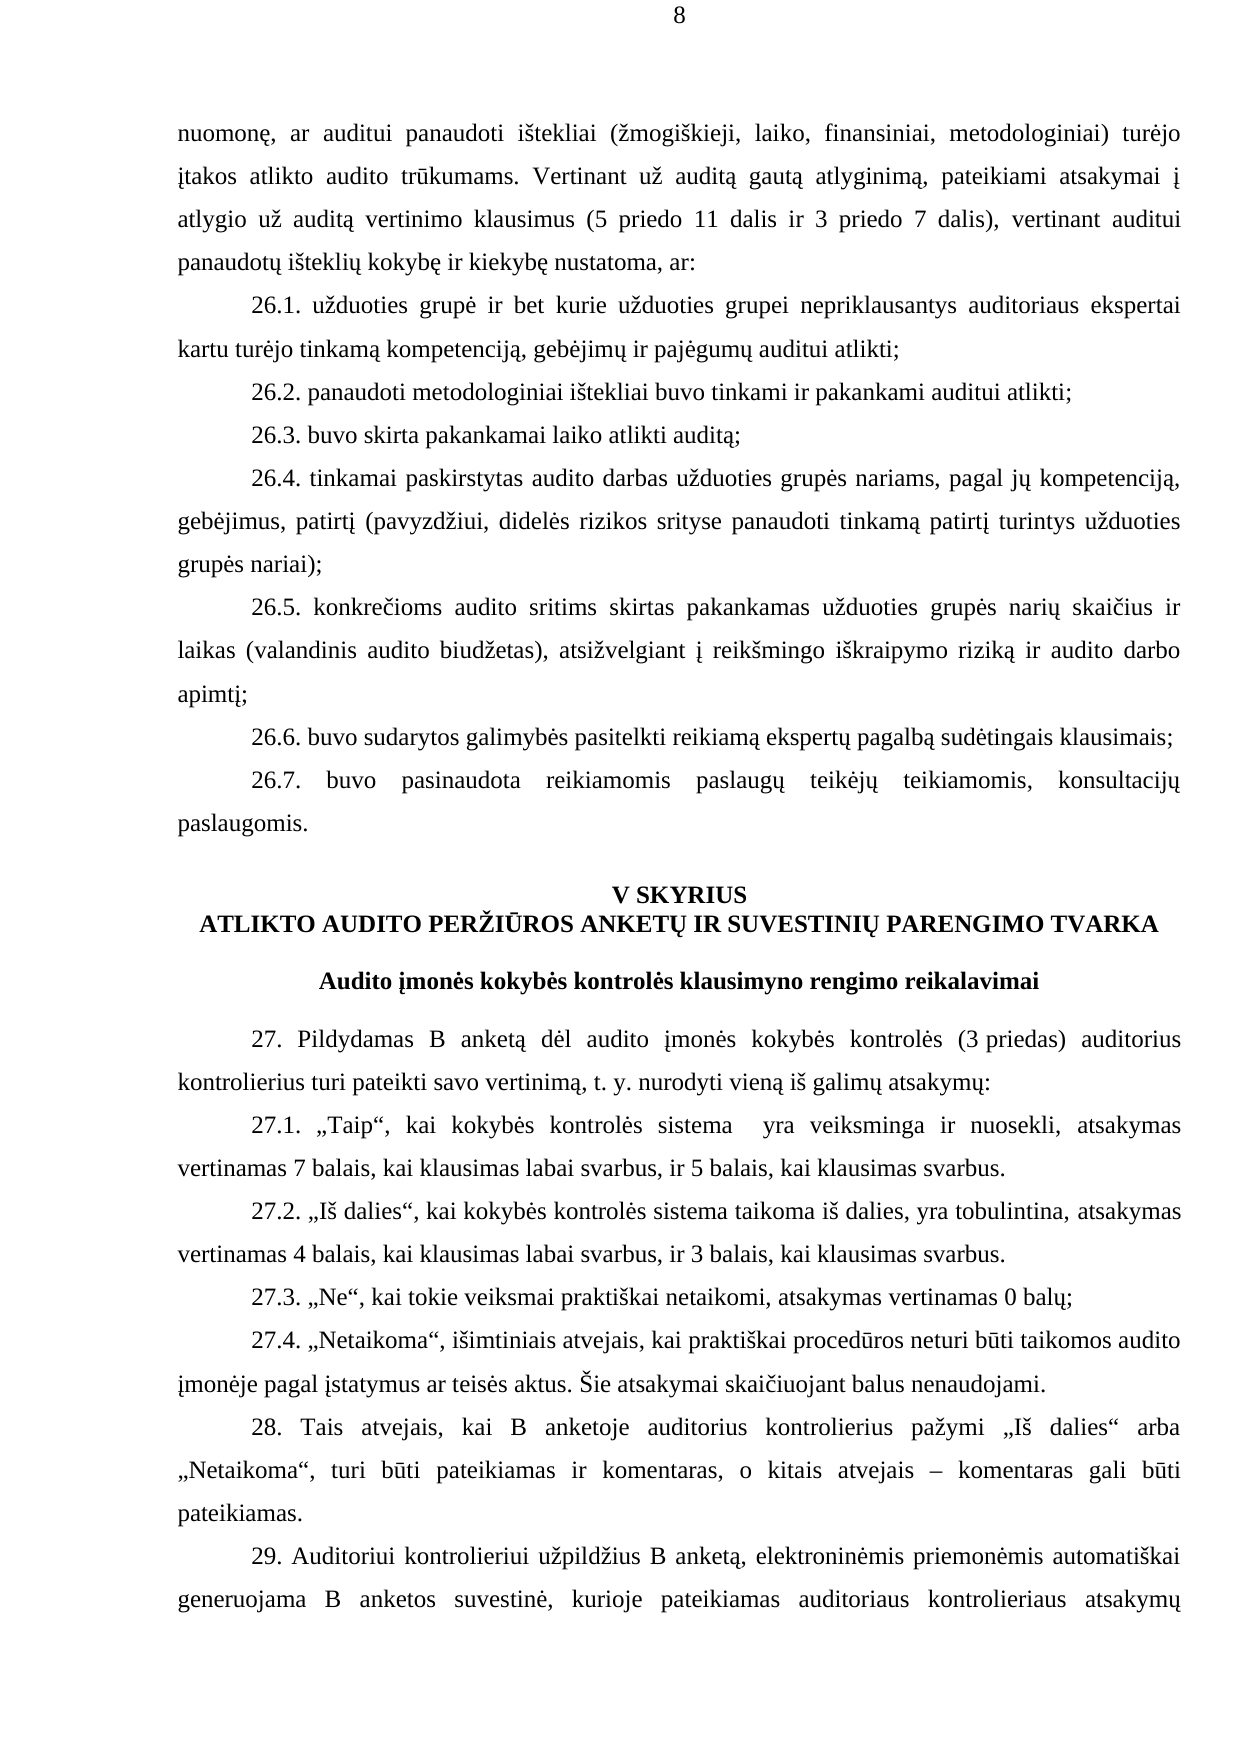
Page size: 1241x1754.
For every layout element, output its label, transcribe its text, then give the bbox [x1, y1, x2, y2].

text 26.7. buvo pasinaudota reikiamomis paslaugų teikėjų teikiamomis, konsultacijų paslaugomis. [177, 765, 1181, 837]
text 27.1. „Taip“, kai kokybės kontrolės sistema yra veiksminga ir nuosekli, atsakymas vertinamas 7 balais, kai klausimas labai svarbus, ir 5 balais, kai klausimas svarbus. [177, 1110, 1181, 1182]
text 28. Tais atvejais, kai B anketoje auditorius kontrolierius pažymi „Iš dalies“ arba „Netaikoma“, turi būti pateikiamas ir komentaras, o kitais atvejais – komentaras gali būti pateikiamas. [177, 1412, 1181, 1527]
text 27.3. „Ne“, kai tokie veiksmai praktiškai netaikomi, atsakymas vertinamas 0 balų; [177, 1282, 1181, 1311]
text 27. Pildydamas B anketą dėl audito įmonės kokybės kontrolės (3 priedas) auditorius kontrolierius turi pateikti savo vertinimą, t. y. nurodyti vieną iš galimų atsakymų: [177, 1024, 1181, 1096]
text nuomonę, ar auditui panaudoti ištekliai (žmogiškieji, laiko, finansiniai, metodologiniai) turėjo įtakos atlikto audito trūkumams. Vertinant už auditą gautą atlyginimą, pateikiami atsakymai į atlygio už auditą vertinimo klausimus (5 priedo 11 dalis ir 3 priedo 7 dalis), vertinant auditui panaudotų išteklių kokybę ir kiekybę nustatoma, ar: [177, 118, 1181, 276]
text 26.5. konkrečioms audito sritims skirtas pakankamas užduoties grupės narių skaičius ir laikas (valandinis audito biudžetas), atsižvelgiant į reikšmingo iškraipymo riziką ir audito darbo apimtį; [177, 592, 1181, 707]
text 26.2. panaudoti metodologiniai ištekliai buvo tinkami ir pakankami auditui atlikti; [177, 377, 1181, 406]
text Audito įmonės kokybės kontrolės klausimyno rengimo reikalavimai [177, 966, 1181, 995]
text 26.3. buvo skirta pakankamai laiko atlikti auditą; [177, 420, 1181, 449]
text 26.6. buvo sudarytos galimybės pasitelkti reikiamą ekspertų pagalbą sudėtingais klausimais; [177, 722, 1181, 751]
text 26.4. tinkamai paskirstytas audito darbas užduoties grupės nariams, pagal jų kompetenciją, gebėjimus, patirtį (pavyzdžiui, didelės rizikos srityse panaudoti tinkamą patirtį turintys užduoties grupės nariai); [177, 463, 1181, 578]
text 27.2. „Iš dalies“, kai kokybės kontrolės sistema taikoma iš dalies, yra tobulintina, atsakymas vertinamas 4 balais, kai klausimas labai svarbus, ir 3 balais, kai klausimas svarbus. [177, 1196, 1181, 1268]
text V SKYRIUS [177, 880, 1181, 909]
text 26.1. užduoties grupė ir bet kurie užduoties grupei nepriklausantys auditoriaus ekspertai kartu turėjo tinkamą kompetenciją, gebėjimų ir pajėgumų auditui atlikti; [177, 291, 1181, 362]
text 27.4. „Netaikoma“, išimtiniais atvejais, kai praktiškai procedūros neturi būti taikomos audito įmonėje pagal įstatymus ar teisės aktus. Šie atsakymai skaičiuojant balus nenaudojami. [177, 1326, 1181, 1397]
text 29. Auditoriui kontrolieriui užpildžius B anketą, elektroninėmis priemonėmis automatiškai generuojama B anketos suvestinė, kurioje pateikiamas auditoriaus kontrolieriaus atsakymų [177, 1541, 1181, 1613]
text ATLIKTO AUDITO PERŽIŪROS ANKETŲ IR SUVESTINIŲ PARENGIMO TVARKA [177, 909, 1181, 937]
